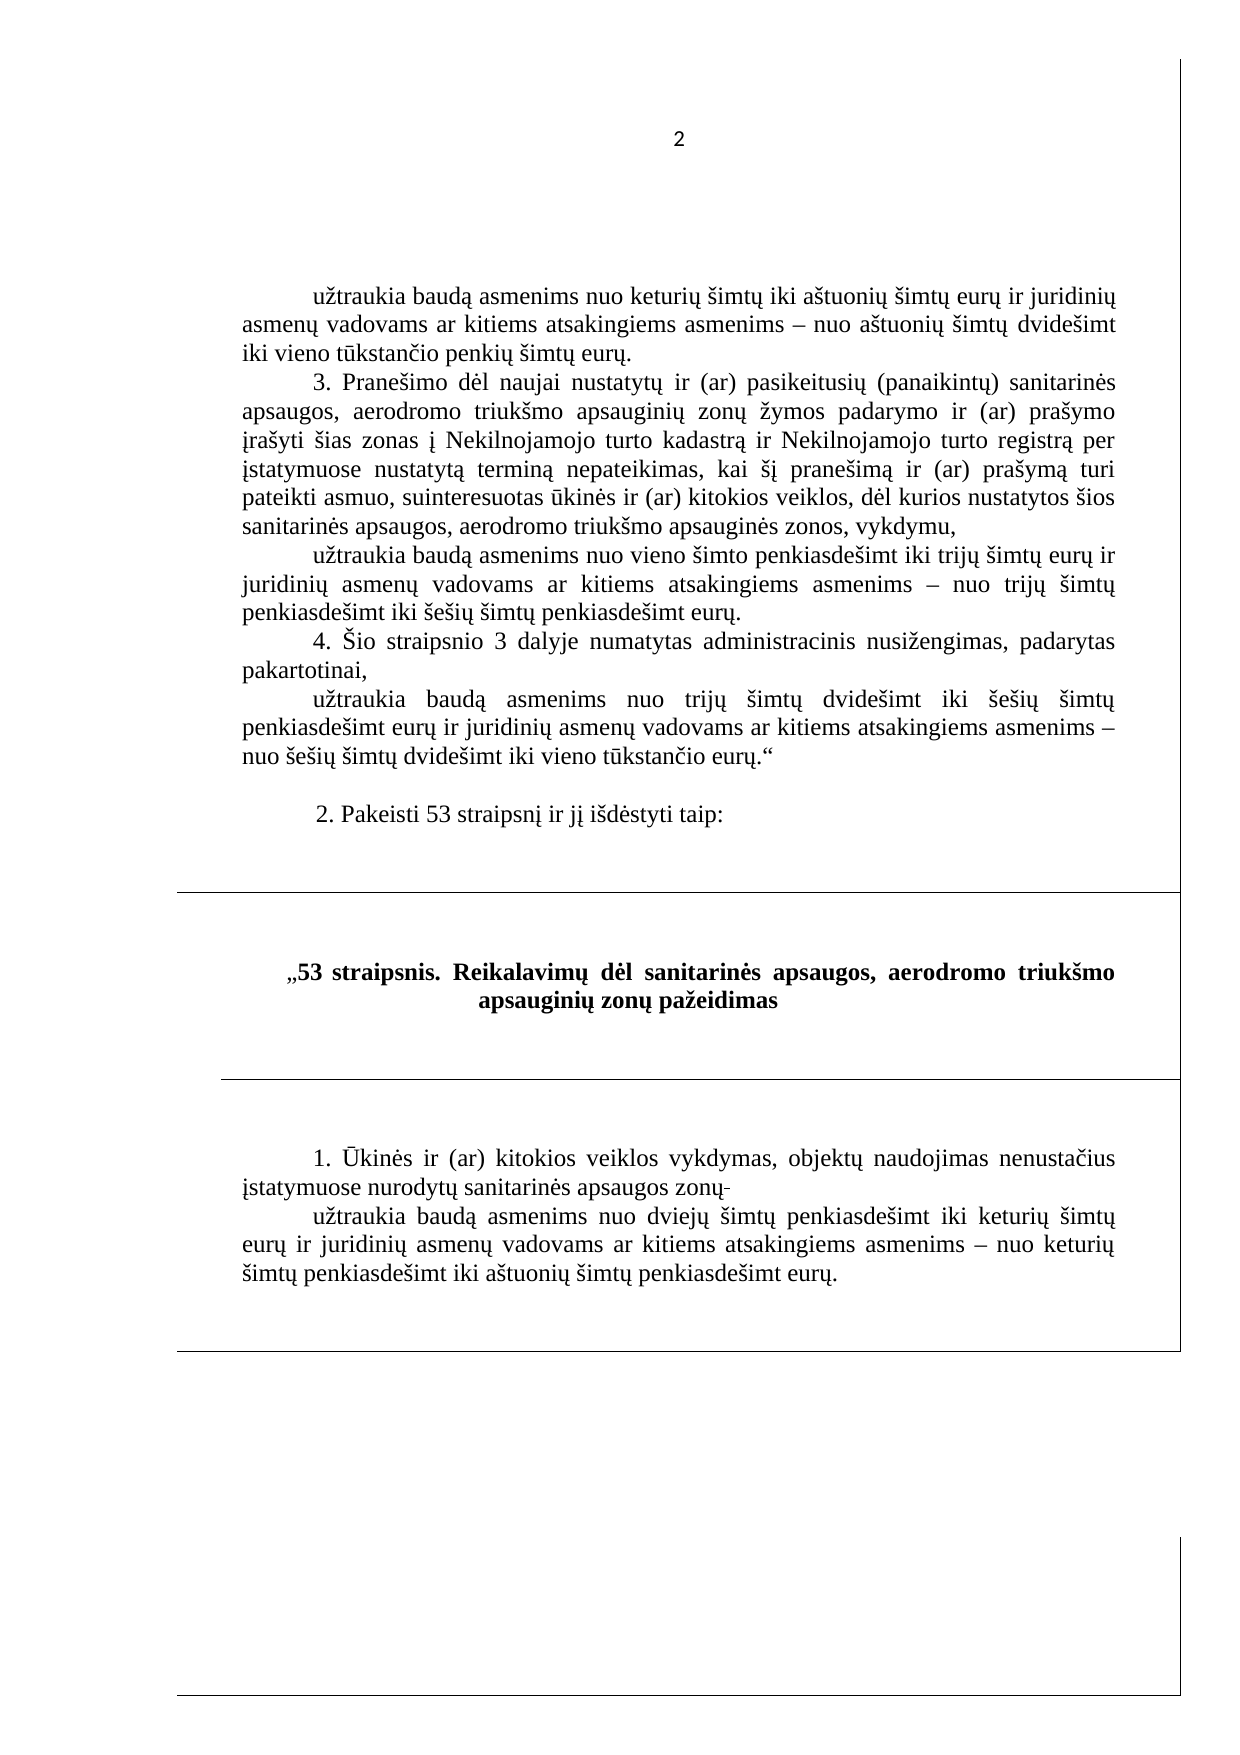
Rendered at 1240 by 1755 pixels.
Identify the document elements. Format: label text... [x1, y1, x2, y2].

text 2. Pakeisti 53 straipsnį ir jį išdėstyti taip: [177, 799, 1180, 892]
text 3. Pranešimo dėl naujai nustatytų ir (ar) pasikeitusių (panaikintų) sanitarinės apsaugos, aerodromo triukšmo apsauginių zonų žymos padarymo ir (ar) prašymo įrašyti šias zonas į Nekilnojamojo turto kadastrą ir Nekilnojamojo turto registrą per įstatymuose nustatytą terminą nepateikimas, kai šį pranešimą ir (ar) prašymą turi pateikti asmuo, suinteresuotas ūkinės ir (ar) kitokios veiklos, dėl kurios nustatytos šios sanitarinės apsaugos, aerodromo triukšmo apsauginės zonos, vykdymu, [177, 367, 1180, 540]
text „53 straipsnis. Reikalavimų dėl sanitarinės apsaugos, aerodromo triukšmo apsauginių zonų pažeidimas [221, 892, 1180, 1079]
text 1. Ūkinės ir (ar) kitokios veiklos vykdymas, objektų naudojimas nenustačius įstatymuose nurodytų sanitarinės apsaugos zonų [177, 1079, 1180, 1201]
text 4. Šio straipsnio 3 dalyje numatytas administracinis nusižengimas, padarytas pakartotinai, [177, 626, 1180, 684]
text užtraukia baudą asmenims nuo keturių šimtų iki aštuonių šimtų eurų ir juridinių asmenų vadovams ar kitiems atsakingiems asmenims – nuo aštuonių šimtų dvidešimt iki vieno tūkstančio penkių šimtų eurų. [177, 216, 1180, 367]
text užtraukia baudą asmenims nuo trijų šimtų dvidešimt iki šešių šimtų penkiasdešimt eurų ir juridinių asmenų vadovams ar kitiems atsakingiems asmenims – nuo šešių šimtų dvidešimt iki vieno tūkstančio eurų.“ [177, 684, 1180, 770]
text užtraukia baudą asmenims nuo vieno šimto penkiasdešimt iki trijų šimtų eurų ir juridinių asmenų vadovams ar kitiems atsakingiems asmenims – nuo trijų šimtų penkiasdešimt iki šešių šimtų penkiasdešimt eurų. [177, 540, 1180, 626]
text užtraukia baudą asmenims nuo dviejų šimtų penkiasdešimt iki keturių šimtų eurų ir juridinių asmenų vadovams ar kitiems atsakingiems asmenims – nuo keturių šimtų penkiasdešimt iki aštuonių šimtų penkiasdešimt eurų. [177, 1201, 1180, 1351]
